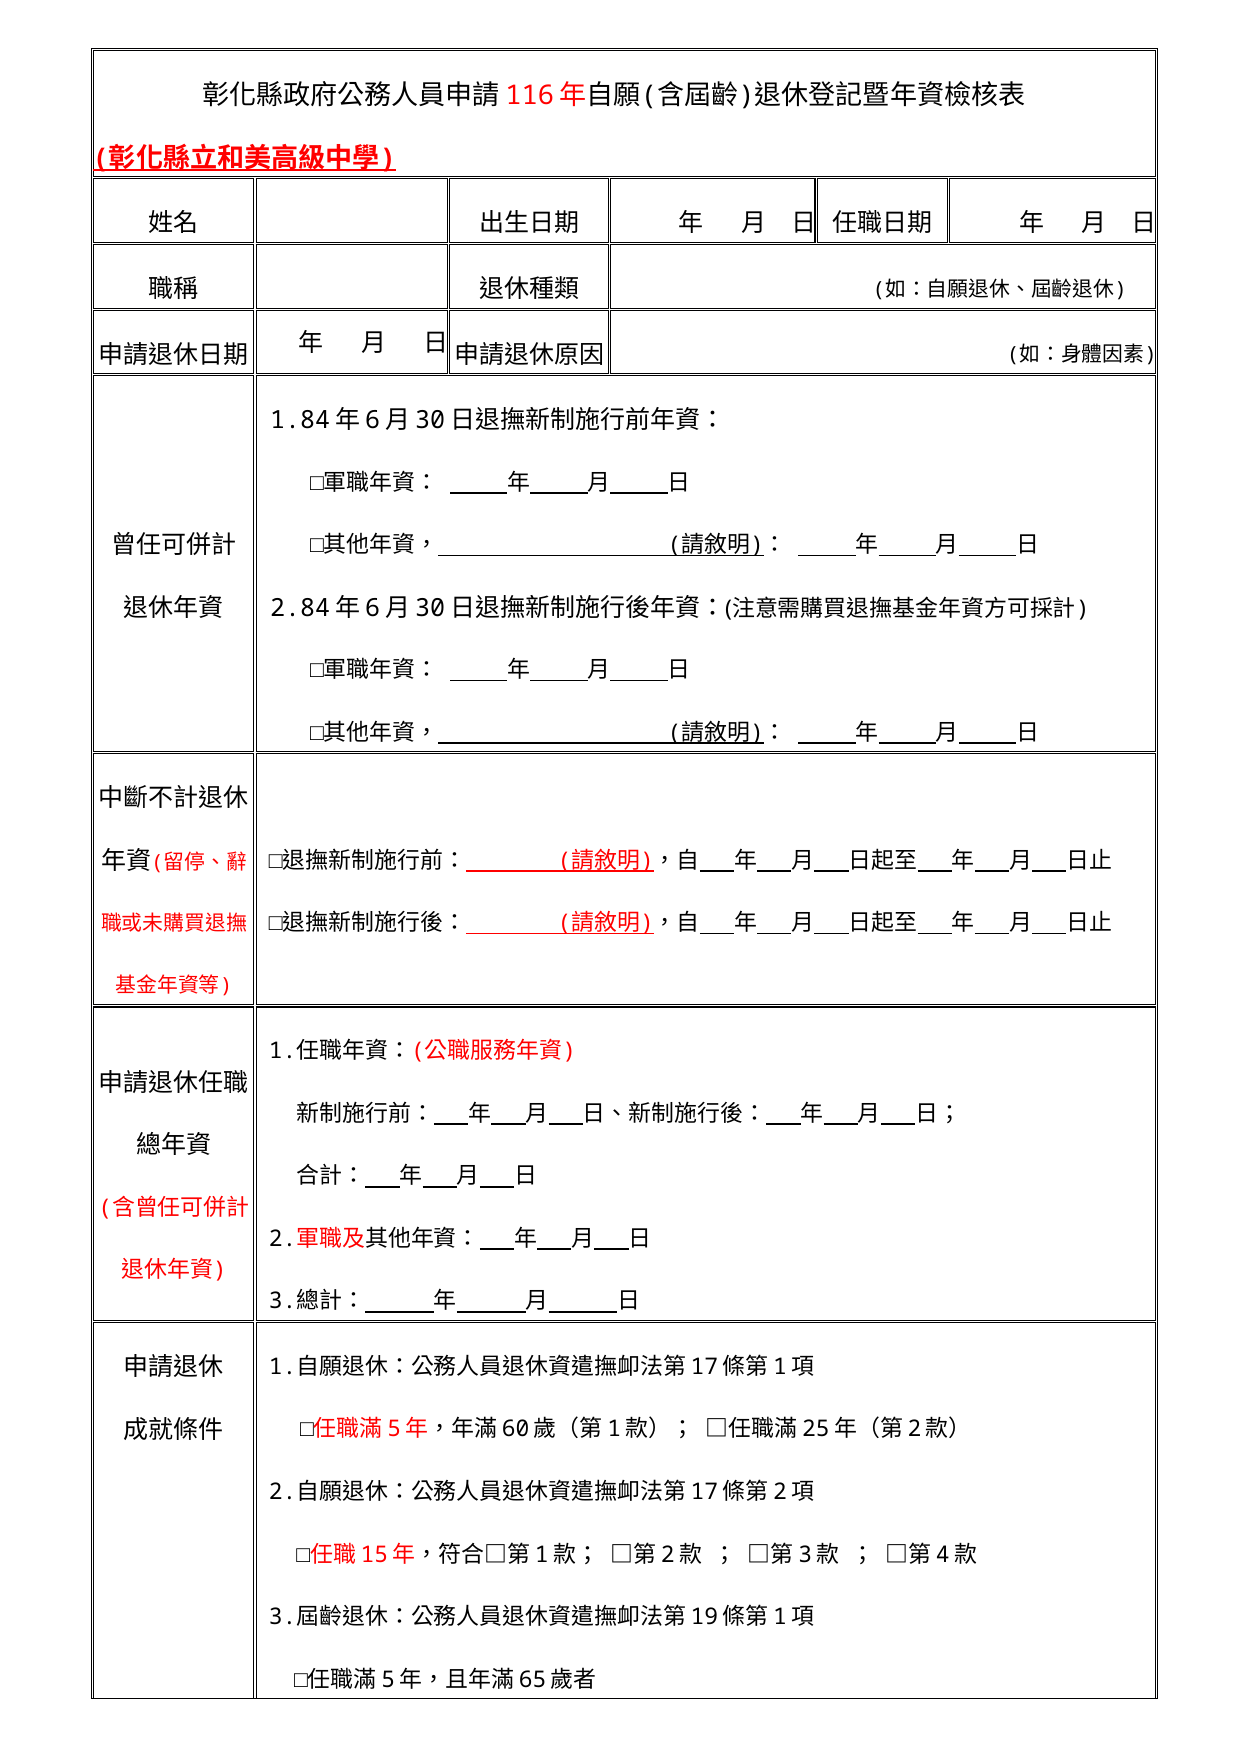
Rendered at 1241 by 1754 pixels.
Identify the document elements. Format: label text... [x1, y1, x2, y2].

table_cell 1.任職年資：(公職服務年資) 新制施行前： 年 月 日、新制施行後： 年 月 日； 合計： 年 月 日 2.軍職及其他年資： 年 月 日 3.總計： 年 月 日 [257, 1008, 1155, 1320]
table_cell □退撫新制施行前： (請敘明)，自 年 月 日起至 年 月 日止 □退撫新制施行後： (請敘明)，自 年 月 日起至 年 月 日止 [257, 754, 1155, 1004]
table_cell 任職日期 [818, 179, 947, 242]
table_cell 年 月 日 [257, 311, 447, 373]
table_cell 1.自願退休：公務人員退休資遣撫卹法第17條第1項 □任職滿5年，年滿60歲（第1款）； □任職滿25年（第2款） 2.自願退休：公務人員退休資遣撫卹法第17條第2項 □任職15年，符合□第1款； □第2款 ； □第3款 ； □第4款 3.屆齡退休：公務人員退休資遣撫卹法第19條第1項 □任職滿5年，且年滿65歲者 [257, 1323, 1155, 1698]
table_cell 申請退休 成就條件 [94, 1323, 253, 1698]
table_cell 申請退休原因 [450, 311, 608, 373]
table_cell (如：自願退休、屆齡退休) [611, 245, 1155, 307]
table_cell 曾任可併計 退休年資 [94, 376, 253, 751]
table_cell 申請退休日期 [94, 311, 253, 373]
table_cell 姓名 [94, 179, 253, 242]
table_cell 年 月 日 [611, 179, 814, 242]
table_cell [257, 179, 447, 242]
table_header 彰化縣政府公務人員申請116年自願(含屆齡)退休登記暨年資檢核表 (彰化縣立和美高級中學) [94, 51, 1155, 176]
table_cell 1.84年6月30日退撫新制施行前年資： □軍職年資： 年 月 日 □其他年資， (請敘明)： 年 月 日 2.84年6月30日退撫新制施行後年資：(注意需購買退撫基金年資方可採計) □軍職年資： 年 月 日 □其他年資， (請敘明)： 年 月 日 [257, 376, 1155, 751]
table_cell 職稱 [94, 245, 253, 307]
table_cell 年 月 日 [950, 179, 1155, 242]
table_cell [257, 245, 447, 307]
table_cell 中斷不計退休年資(留停、辭職或未購買退撫基金年資等) [94, 754, 253, 1004]
table_cell 申請退休任職總年資 (含曾任可併計退休年資) [94, 1008, 253, 1320]
table_cell (如：身體因素) [611, 311, 1155, 373]
table_cell 退休種類 [450, 245, 608, 307]
table_cell 出生日期 [450, 179, 608, 242]
